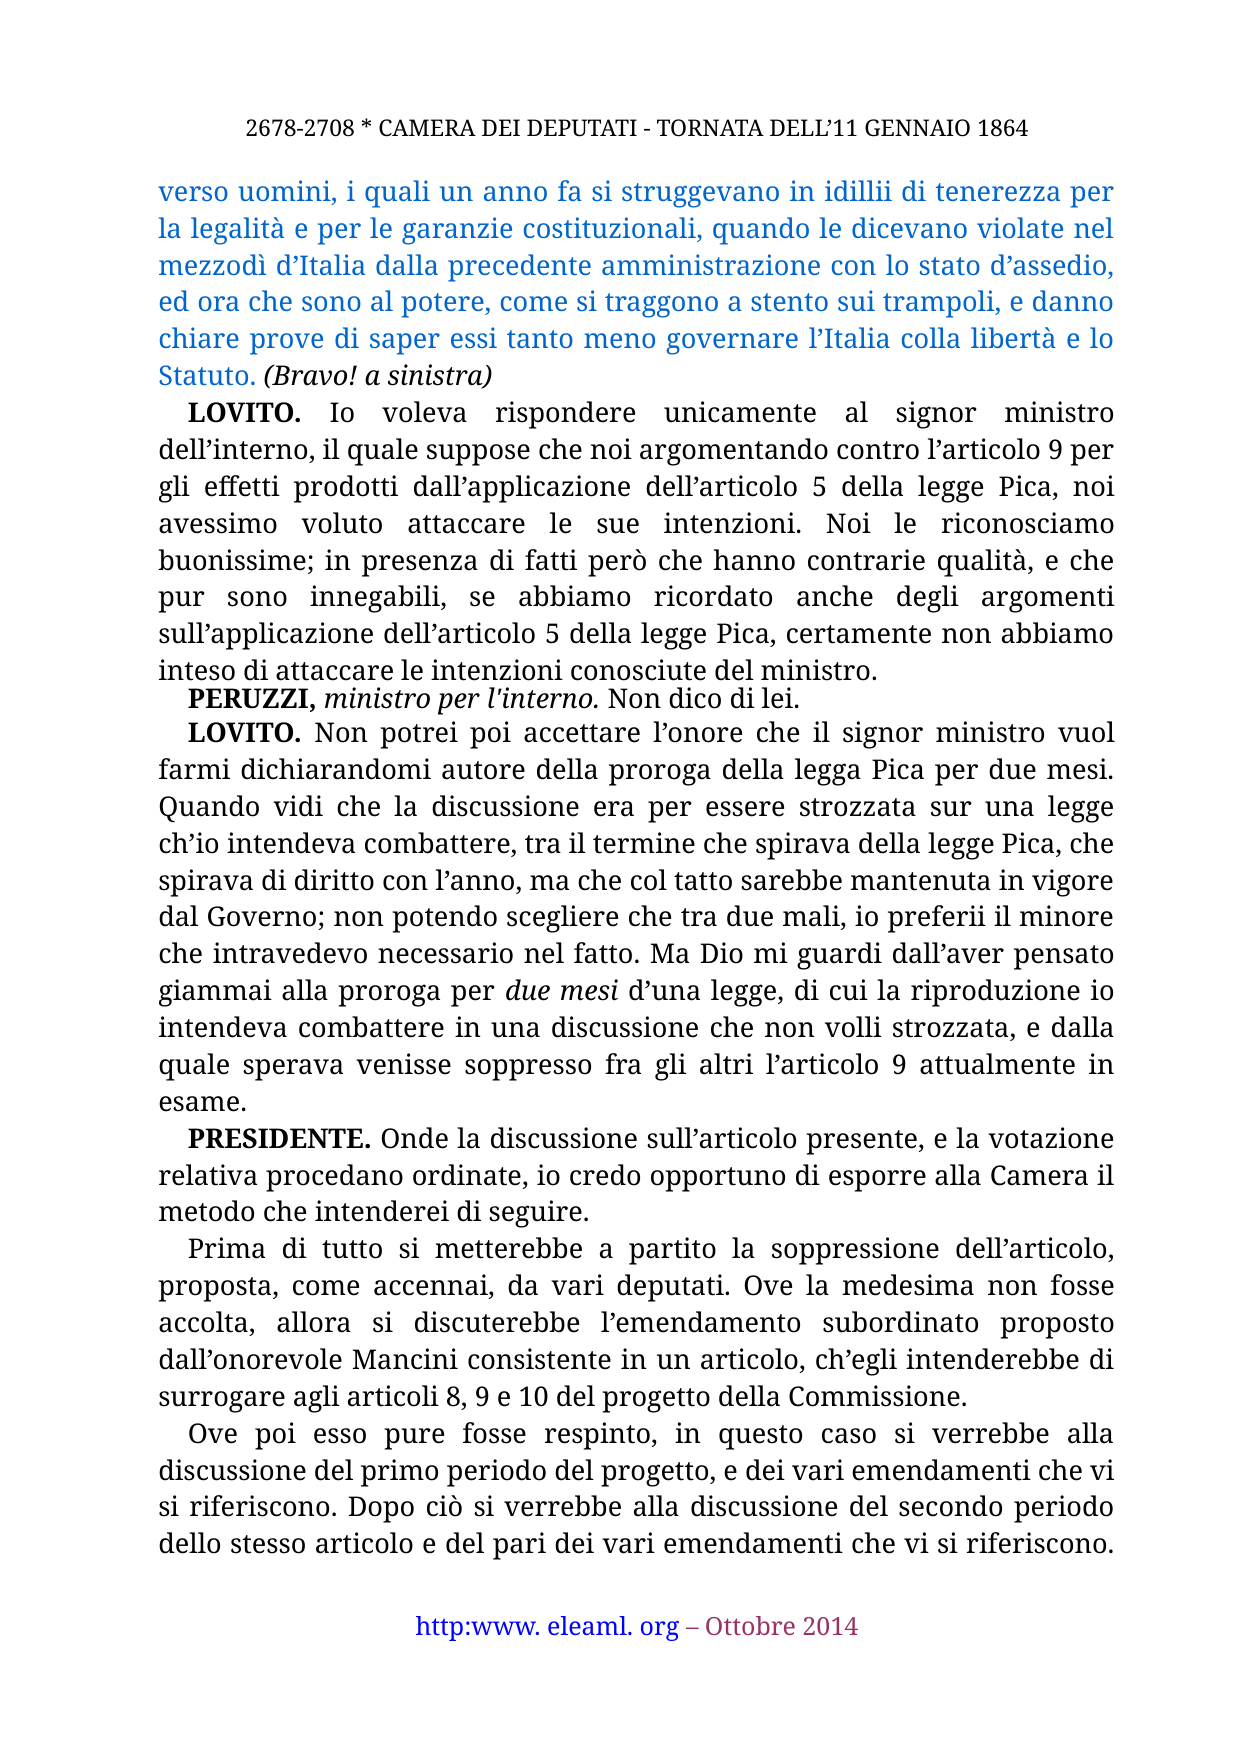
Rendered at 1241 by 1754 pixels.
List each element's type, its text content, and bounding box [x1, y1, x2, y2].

text PERUZZI, ministro per l'interno. Non dico di lei. [158, 688, 1116, 713]
text Prima di tutto si metterebbe a partito la soppressione dell’articolo, proposta, come accennai, da vari deputati. Ove la medesima non fosse accolta, allora si discuterebbe l’emendamento subordinato proposto dall’onorevole Mancini consistente in un articolo, ch’egli intenderebbe di surrogare agli articoli 8, 9 e 10 del progetto della Commissione. [158, 1230, 1116, 1414]
text LOVITO. Io voleva rispondere unicamente al signor ministro dell’interno, il quale suppose che noi argomentando contro l’articolo 9 per gli effetti prodotti dall’applicazione dell’articolo 5 della legge Pica, noi avessimo voluto attaccare le sue intenzioni. Noi le riconosciamo buonissime; in presenza di fatti però che hanno contrarie qualità, e che pur sono innegabili, se abbiamo ricordato anche degli argomenti sull’applicazione dell’articolo 5 della legge Pica, certamente non abbiamo inteso di attaccare le intenzioni conosciute del ministro. [158, 393, 1116, 688]
text PRESIDENTE. Onde la discussione sull’articolo presente, e la votazione relativa procedano ordinate, io credo opportuno di esporre alla Camera il metodo che intenderei di seguire. [158, 1119, 1116, 1230]
text Ove poi esso pure fosse respinto, in questo caso si verrebbe alla discussione del primo periodo del progetto, e dei vari emendamenti che vi si riferiscono. Dopo ciò si verrebbe alla discussione del secondo periodo dello stesso articolo e del pari dei vari emendamenti che vi si riferiscono. [158, 1414, 1116, 1562]
text LOVITO. Non potrei poi accettare l’onore che il signor ministro vuol farmi dichiarandomi autore della proroga della legga Pica per due mesi. Quando vidi che la discussione era per essere strozzata sur una legge ch’io intendeva combattere, tra il termine che spirava della legge Pica, che spirava di diritto con l’anno, ma che col tatto sarebbe mantenuta in vigore dal Governo; non potendo scegliere che tra due mali, io preferii il minore che intravedevo necessario nel fatto. Ma Dio mi guardi dall’aver pensato giammai alla proroga per due mesi d’una legge, di cui la riproduzione io intendeva combattere in una discussione che non volli strozzata, e dalla quale sperava venisse soppresso fra gli altri l’articolo 9 attualmente in esame. [158, 713, 1116, 1119]
text verso uomini, i quali un anno fa si struggevano in idillii di tenerezza per la legalità e per le garanzie costituzionali, quando le dicevano violate nel mezzodì d’Italia dalla precedente amministrazione con lo stato d’assedio, ed ora che sono al potere, come si traggono a stento sui trampoli, e danno chiare prove di saper essi tanto meno governare l’Italia colla libertà e lo Statuto. (Bravo! a sinistra) [158, 172, 1116, 393]
